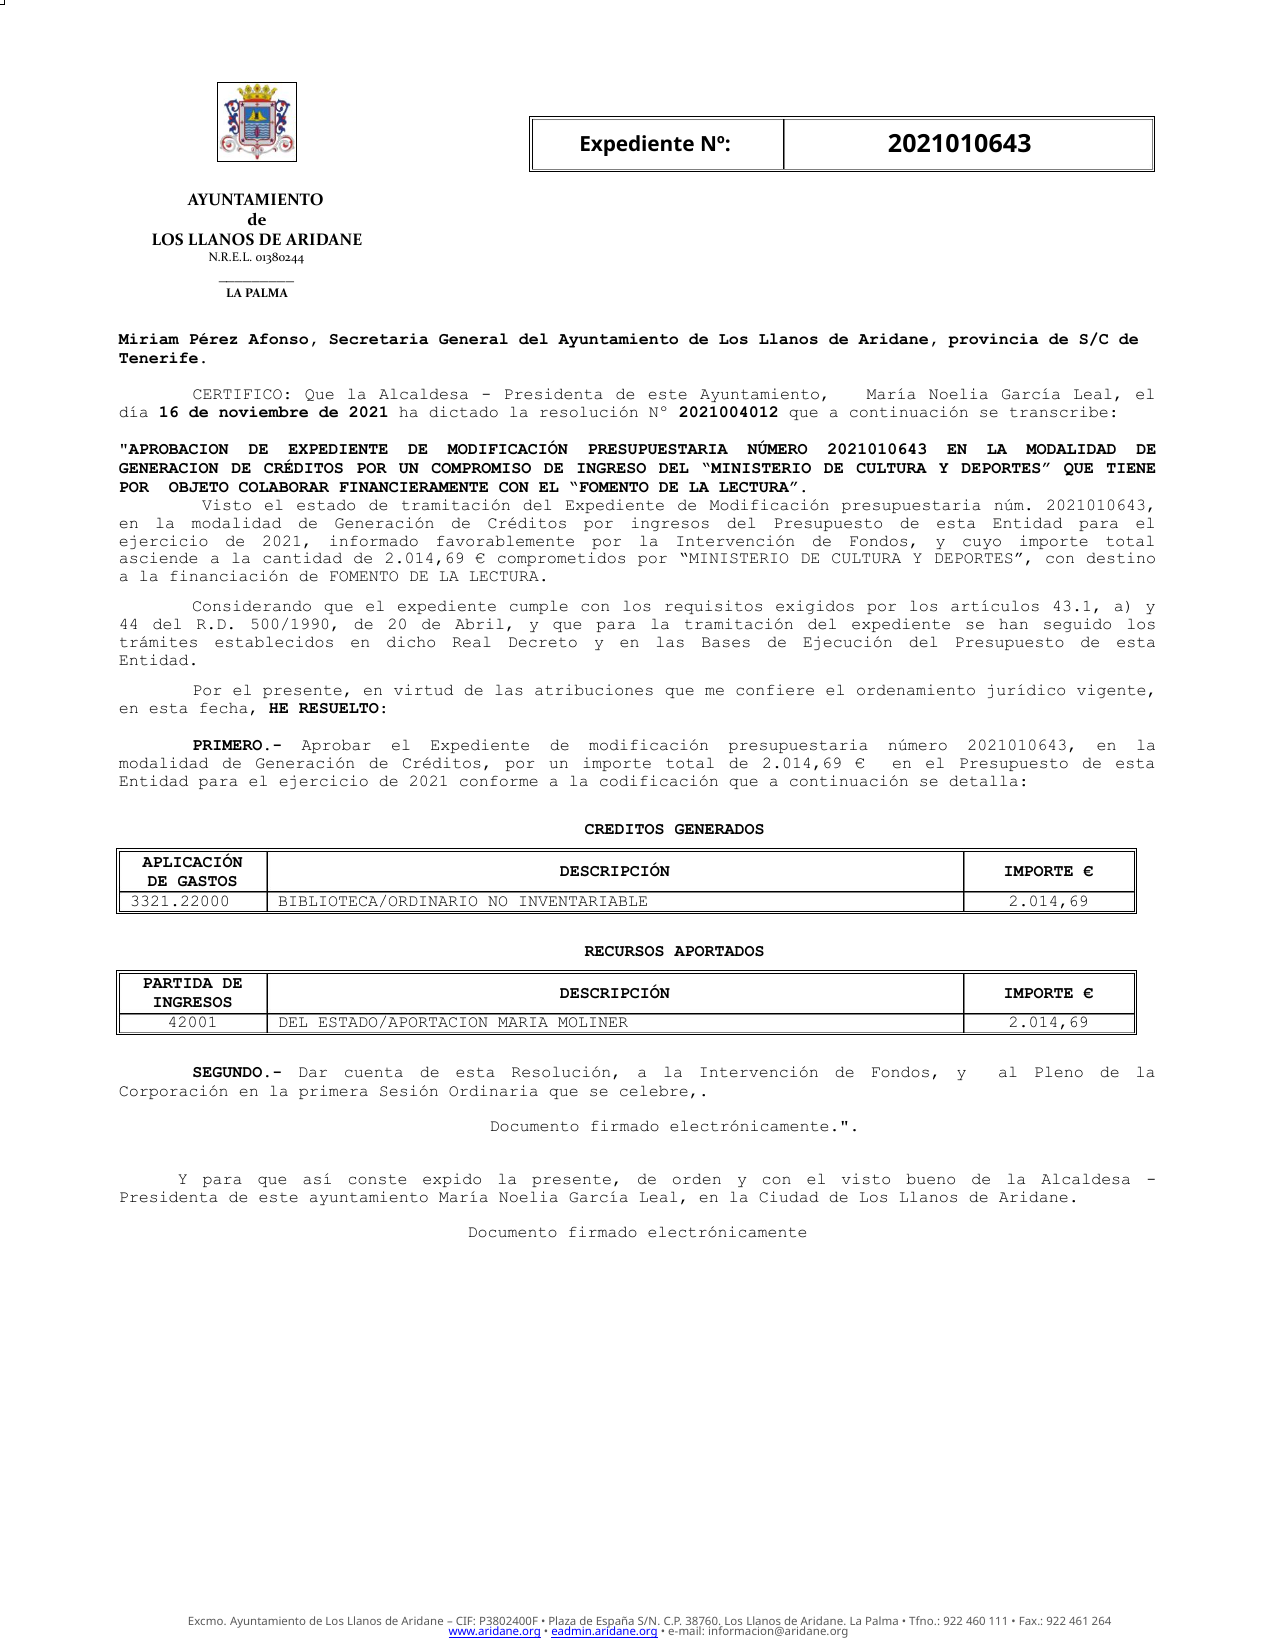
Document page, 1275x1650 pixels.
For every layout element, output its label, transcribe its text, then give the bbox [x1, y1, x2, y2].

text 44 del R.D. 500/1990, de 20 de Abril, y que para la tramitación del expediente se han seguido los [118, 615, 1181, 632]
text INGRESOS [152, 992, 267, 1011]
text en esta fecha, HE RESUELTO: [118, 699, 1181, 717]
text DEL ESTADO/APORTACION MARIA MOLINER [278, 1013, 694, 1032]
text LOS LLANOS DE ARIDANE [151, 232, 387, 249]
text PARTIDA DE [142, 974, 267, 992]
text Por el presente, en virtud de las atribuciones que me confiere el ordenamiento jurídico vigente, [192, 680, 1181, 699]
picture [117, 971, 1136, 1034]
text en la modalidad de Generación de Créditos por ingresos del Presupuesto de esta Entidad para el [118, 514, 1181, 532]
text Documento firmado electrónicamente.". [489, 1116, 884, 1135]
text 42001 [167, 1013, 242, 1032]
text DESCRIPCIÓN [559, 861, 694, 880]
text asciende a la cantidad de 2.014,69 € comprometidos por “MINISTERIO DE CULTURA Y DEPORTES”, con destino [118, 550, 1181, 567]
text _ [219, 267, 226, 281]
text CREDITOS GENERADOS [584, 819, 789, 838]
picture [117, 849, 1136, 913]
text CERTIFICO: Que la Alcaldesa - Presidenta de este Ayuntamiento, [192, 384, 855, 403]
text de [247, 212, 387, 228]
text POR OBJETO COLABORAR FINANCIERAMENTE CON EL “FOMENTO DE LA LECTURA”. [118, 477, 1181, 496]
text IMPORTE € [1003, 983, 1118, 1002]
text a la financiación de FOMENTO DE LA LECTURA. [118, 567, 1181, 585]
text Presidenta de este ayuntamiento María Noelia García Leal, en la Ciudad de Los Llanos de Aridane. [118, 1188, 1181, 1206]
text Expediente Nº: [579, 131, 761, 156]
text Documento firmado electrónicamente [467, 1222, 832, 1241]
text APLICACIÓN [142, 852, 267, 871]
text Excmo. Ayuntamiento de Los Llanos de Aridane – CIF: P3802400F • Plaza de España S/N. C.P. 38760. Los Llanos de Aridane. La Palma • Tfno.: 922 460 111 • Fax.: 922 461 264 [188, 1614, 1112, 1628]
text IMPORTE € [1003, 861, 1118, 880]
text DE GASTOS [147, 871, 267, 890]
text www.aridane.org • eadmin.aridane.org • e-mail: informacion@aridane.org [448, 1625, 851, 1638]
text Entidad para el ejercicio de 2021 conforme a la codificación que a continuación se detalla: [118, 772, 1181, 790]
text Miriam Pérez Afonso, Secretaria General del Ayuntamiento de Los Llanos de Aridane, provincia de S/C de [118, 329, 1163, 348]
text día 16 de noviembre de 2021 ha dictado la resolución Nº 2021004012 que a continuación se transcribe: [118, 403, 1143, 422]
text AYUNTAMIENTO [188, 192, 387, 208]
text RECURSOS APORTADOS [584, 941, 789, 960]
text trámites establecidos en dicho Real Decreto y en las Bases de Ejecución del Presupuesto de esta [118, 632, 1181, 651]
text Considerando que el expediente cumple con los requisitos exigidos por los artículos 43.1, a) y [192, 596, 1181, 615]
text 2.014,69 [1008, 891, 1113, 910]
text SEGUNDO.- Dar cuenta de esta Resolución, a la Intervención de Fondos, y [192, 1062, 991, 1081]
text Visto el estado de tramitación del Expediente de Modificación presupuestaria núm. 2021010643, [202, 496, 1181, 514]
text 2021010643 [888, 128, 1072, 159]
text modalidad de Generación de Créditos, por un importe total de 2.014,69 € en el Presupuesto de esta [118, 754, 1181, 772]
text PRIMERO.- Aprobar el Expediente de modificación presupuestaria número 2021010643, en la [192, 735, 1181, 754]
picture [530, 117, 1154, 171]
text al Pleno de la [998, 1062, 1180, 1081]
text BIBLIOTECA/ORDINARIO NO INVENTARIABLE [278, 891, 673, 910]
text María Noelia García Leal, el [866, 384, 1180, 403]
text LA PALMA [226, 287, 317, 300]
text ejercicio de 2021, informado favorablemente por la Intervención de Fondos, y cuyo importe total [118, 532, 1181, 550]
text GENERACION DE CRÉDITOS POR UN COMPROMISO DE INGRESO DEL “MINISTERIO DE CULTURA Y DEPORTES” QUE TIENE [118, 458, 1181, 477]
text Y para que así conste expido la presente, de orden y con el visto bueno de la Alcaldesa - [178, 1169, 1181, 1188]
text Entidad. [118, 651, 1181, 668]
text Corporación en la primera Sesión Ordinaria que se celebre,. [118, 1081, 991, 1100]
text "APROBACION DE EXPEDIENTE DE MODIFICACIÓN PRESUPUESTARIA NÚMERO 2021010643 EN LA MODALIDAD DE [118, 439, 1181, 458]
text _ [317, 267, 327, 284]
picture [218, 83, 296, 161]
text Tenerife. [118, 348, 1163, 367]
text 2.014,69 [1008, 1013, 1113, 1032]
text N.R.E.L. 01380244 [208, 252, 327, 264]
text ________ [226, 267, 317, 284]
text 3321.22000 [130, 891, 255, 910]
text DESCRIPCIÓN [559, 983, 694, 1002]
